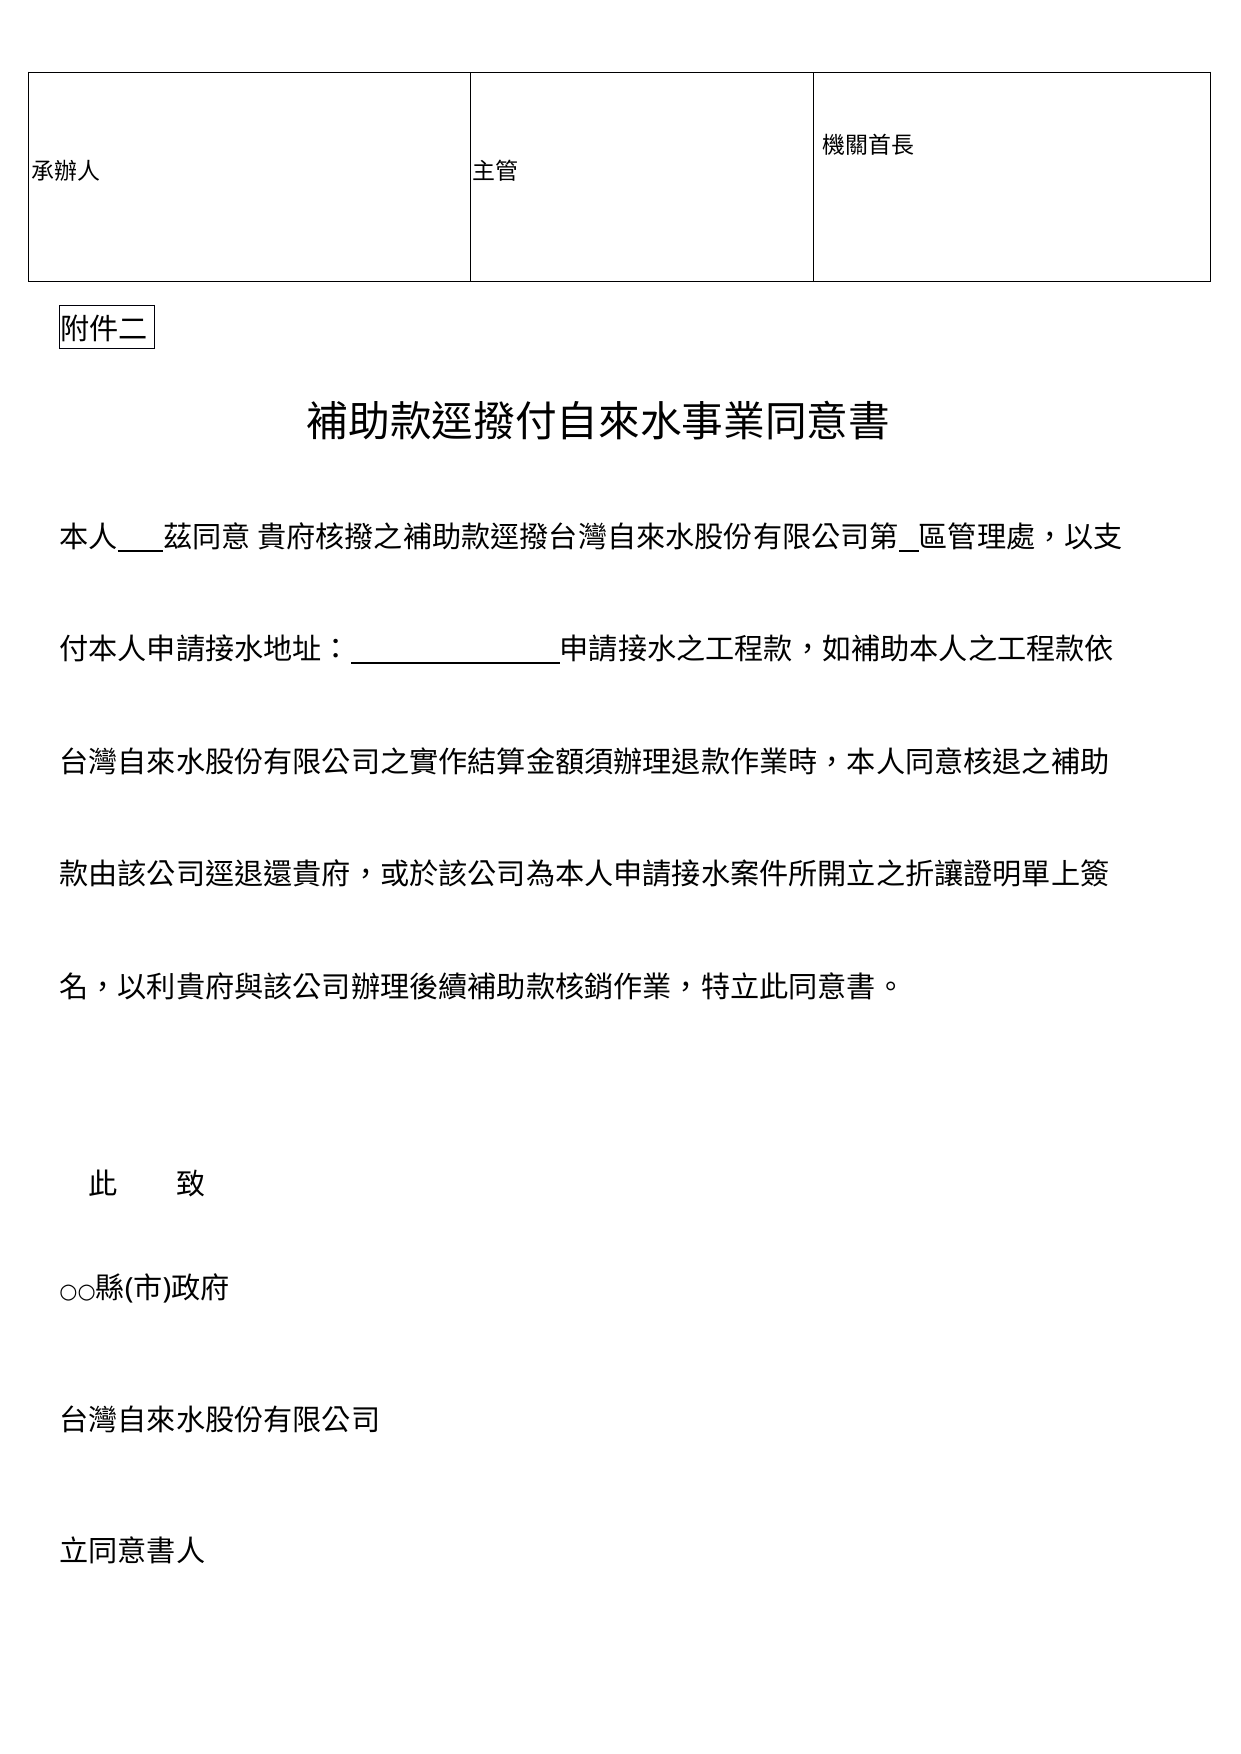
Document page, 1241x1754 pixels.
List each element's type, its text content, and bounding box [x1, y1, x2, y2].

text 台灣自來水股份有限公司 [59, 1380, 1137, 1455]
text 此 致 [59, 1144, 1137, 1219]
text 本人 茲同意 貴府核撥之補助款逕撥台灣自來水股份有限公司第 區管理處，以支付本人申請接水地址： 申請接水之工程款，如補助本人之工程款依台灣自來水股份有限公司之實作結算金額須辦理退款作業時，本人同意核退之補助款由該公司逕退還貴府，或於該公司為本人申請接水案件所開立之折讓證明單上簽名，以利貴府與該公司辦理後續補助款核銷作業，特立此同意書。 [59, 497, 1137, 1022]
table_cell 機關首長 [814, 73, 1210, 281]
table_cell 承辦人 [29, 73, 470, 281]
text 附件二 [59, 289, 1137, 364]
table_cell 主管 [471, 73, 813, 281]
text ○○縣(市)政府 [59, 1249, 1137, 1324]
text 立同意書人 [59, 1511, 1137, 1586]
text 補助款逕撥付自來水事業同意書 [59, 381, 1137, 456]
